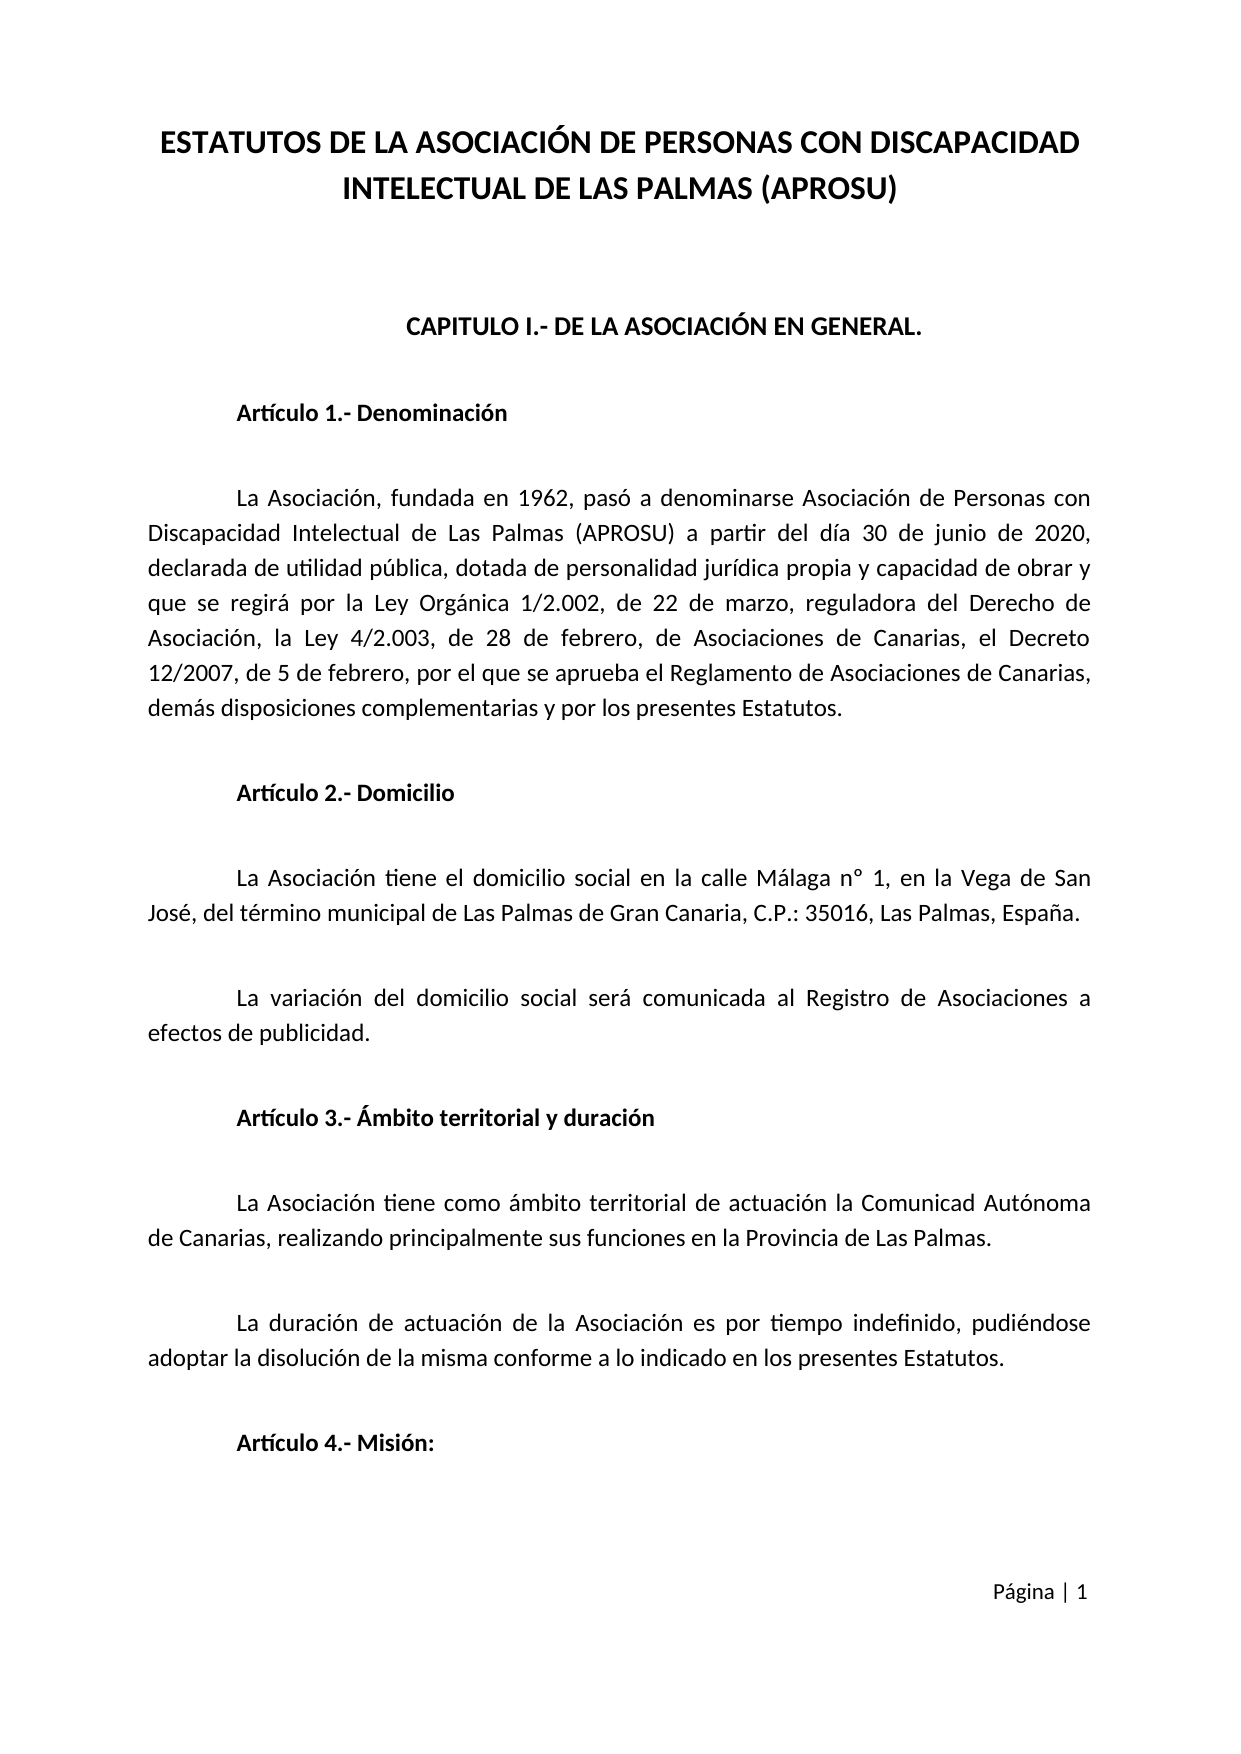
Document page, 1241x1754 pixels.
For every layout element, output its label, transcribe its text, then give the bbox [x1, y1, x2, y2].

text La Asociación tiene como ámbito territorial de actuación la Comunicad Autónoma de Canarias, realizando principalmente sus funciones en la Provincia de Las Palmas. [148, 1187, 1092, 1253]
text Artículo 1.- Denominación [148, 397, 1092, 428]
text ESTATUTOS DE LA ASOCIACIÓN DE PERSONAS CON DISCAPACIDAD INTELECTUAL DE LAS PALMAS (APROSU) [148, 121, 1092, 208]
text CAPITULO I.- DE LA ASOCIACIÓN EN GENERAL. [148, 309, 1092, 342]
text Artículo 3.- Ámbito territorial y duración [148, 1102, 1092, 1133]
text La Asociación tiene el domicilio social en la calle Málaga nº 1, en la Vega de San José, del término municipal de Las Palmas de Gran Canaria, C.P.: 35016, Las Palmas, España. [148, 862, 1092, 928]
text La duración de actuación de la Asociación es por tiempo indefinido, pudiéndose adoptar la disolución de la misma conforme a lo indicado en los presentes Estatutos. [148, 1307, 1092, 1373]
text Artículo 4.- Misión: [148, 1427, 1092, 1458]
text Artículo 2.- Domicilio [148, 777, 1092, 808]
text La Asociación, fundada en 1962, pasó a denominarse Asociación de Personas con Discapacidad Intelectual de Las Palmas (APROSU) a partir del día 30 de junio de 2020, declarada de utilidad pública, dotada de personalidad jurídica propia y capacidad de obrar y que se regirá por la Ley Orgánica 1/2.002, de 22 de marzo, reguladora del Derecho de Asociación, la Ley 4/2.003, de 28 de febrero, de Asociaciones de Canarias, el Decreto 12/2007, de 5 de febrero, por el que se aprueba el Reglamento de Asociaciones de Canarias, demás disposiciones complementarias y por los presentes Estatutos. [148, 482, 1092, 723]
text La variación del domicilio social será comunicada al Registro de Asociaciones a efectos de publicidad. [148, 982, 1092, 1048]
